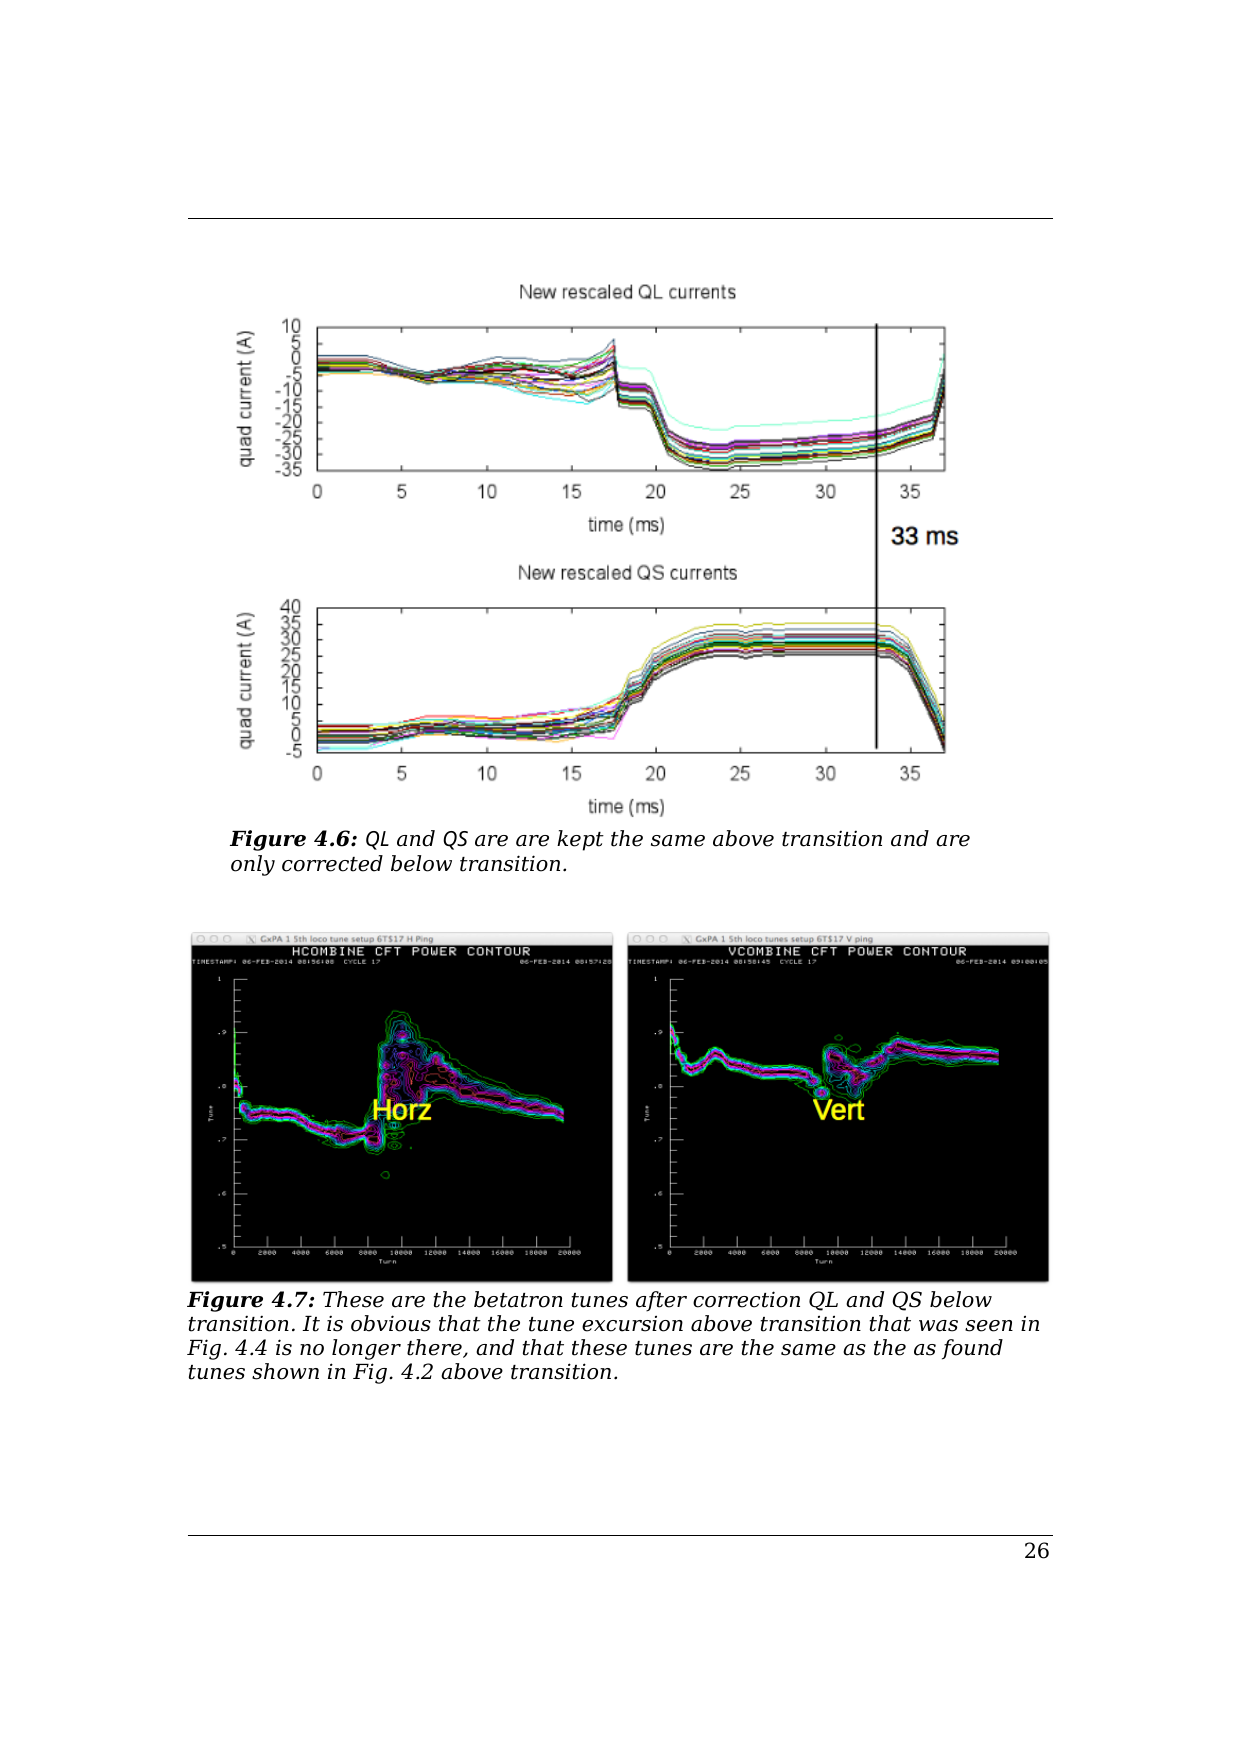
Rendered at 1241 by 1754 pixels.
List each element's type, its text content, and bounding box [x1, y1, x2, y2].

picture [187, 930, 1053, 1288]
text Figure 4.7: These are the betatron tunes after correction QL and QS below transition. It is obvious that the tune excursion above transition that was seen in Fig. 4.4 is no longer there, and that these tunes are the same as the as found tunes shown in Fig. 4.2 above transition. [187, 1288, 1053, 1385]
picture [230, 260, 1011, 824]
text Figure 4.6: QL and QS are are kept the same above transition and are only corrected below transition. [230, 824, 1010, 876]
